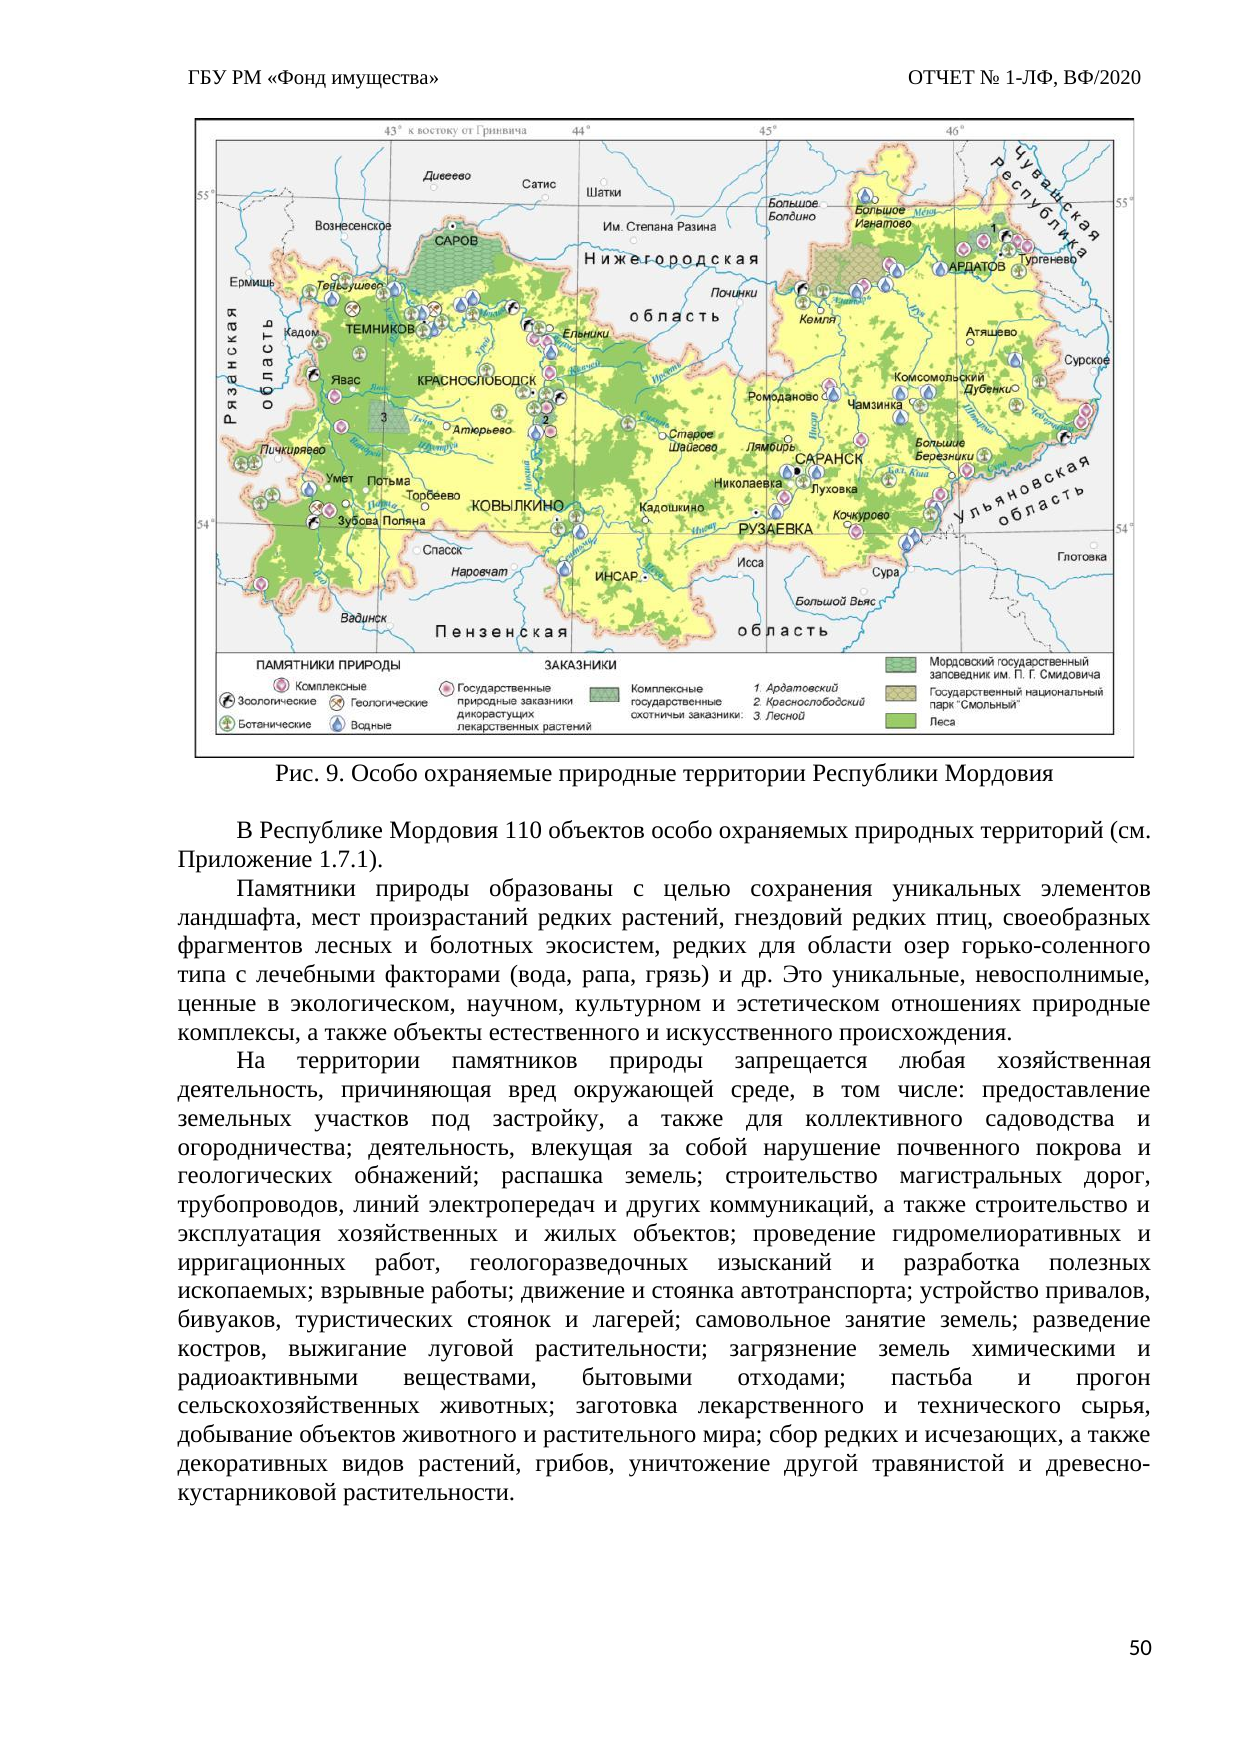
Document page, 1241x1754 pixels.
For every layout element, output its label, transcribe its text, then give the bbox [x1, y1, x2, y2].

text Памятники природы образованы с целью сохранения уникальных элементов ландшафта, мест произрастаний редких растений, гнездовий редких птиц, своеобразных фрагментов лесных и болотных экосистем, редких для области озер горько-соленного типа с лечебными факторами (вода, рапа, грязь) и др. Это уникальные, невосполнимые, ценные в экологическом, научном, культурном и эстетическом отношениях природные комплексы, а также объекты естественного и искусственного происхождения. [177, 873, 1152, 1045]
text В Республике Мордовия 110 объектов особо охраняемых природных территорий (см. Приложение 1.7.1). [177, 815, 1152, 873]
text На территории памятников природы запрещается любая хозяйственная деятельность, причиняющая вред окружающей среде, в том числе: предоставление земельных участков под застройку, а также для коллективного садоводства и огородничества; деятельность, влекущая за собой нарушение почвенного покрова и геологических обнажений; распашка земель; строительство магистральных дорог, трубопроводов, линий электропередач и других коммуникаций, а также строительство и эксплуатация хозяйственных и жилых объектов; проведение гидромелиоративных и ирригационных работ, геологоразведочных изысканий и разработка полезных ископаемых; взрывные работы; движение и стоянка автотранспорта; устройство привалов, бивуаков, туристических стоянок и лагерей; самовольное занятие земель; разведение костров, выжигание луговой растительности; загрязнение земель химическими и радиоактивными веществами, бытовыми отходами; пастьба и прогон сельскохозяйственных животных; заготовка лекарственного и технического сырья, добывание объектов животного и растительного мира; сбор редких и исчезающих, а также декоративных видов растений, грибов, уничтожение другой травянистой и древесно-кустарниковой растительности. [177, 1045, 1152, 1505]
text Рис. 9. Особо охраняемые природные территории Республики Мордовия [177, 758, 1152, 787]
